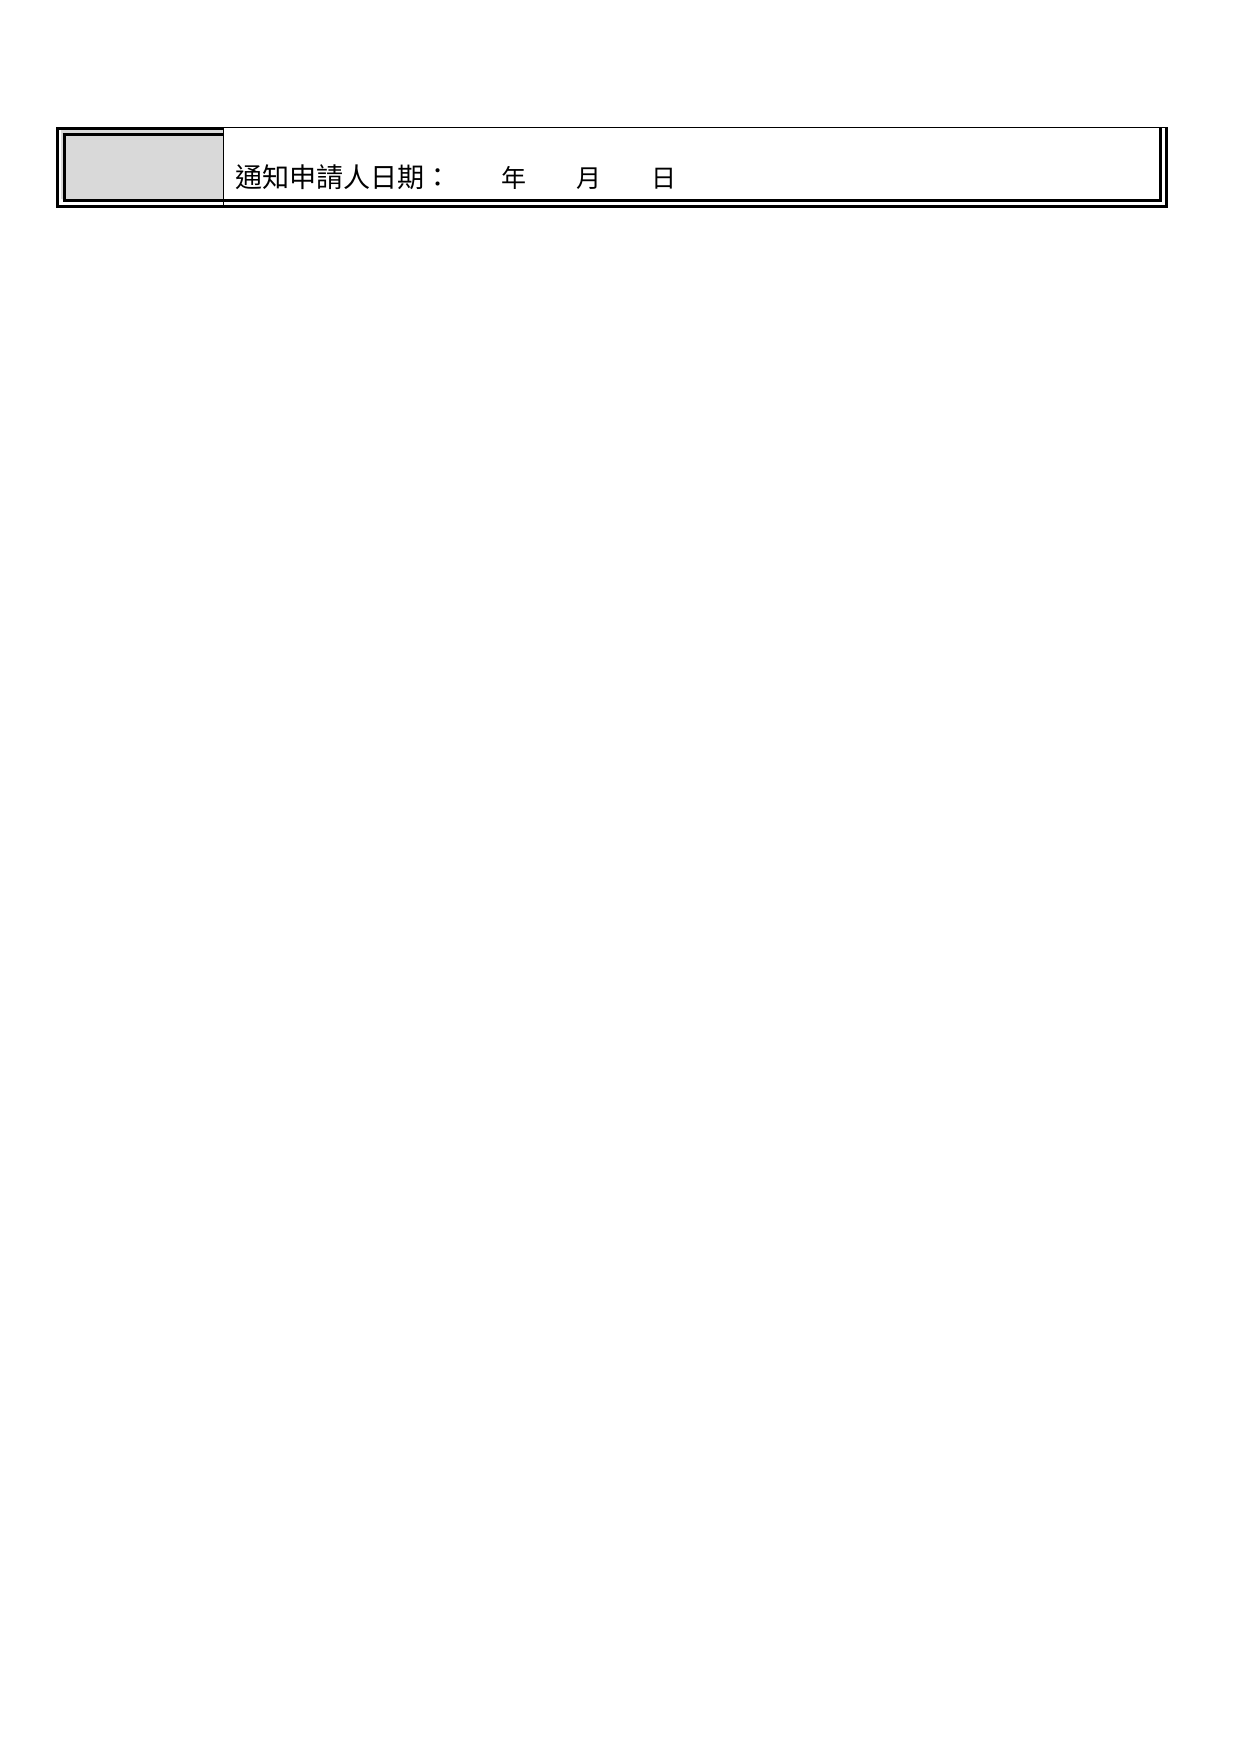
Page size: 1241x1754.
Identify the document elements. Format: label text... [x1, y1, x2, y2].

table_cell 通知申請人日期： 年 月 日 [224, 128, 1159, 199]
table_header [61, 130, 223, 199]
